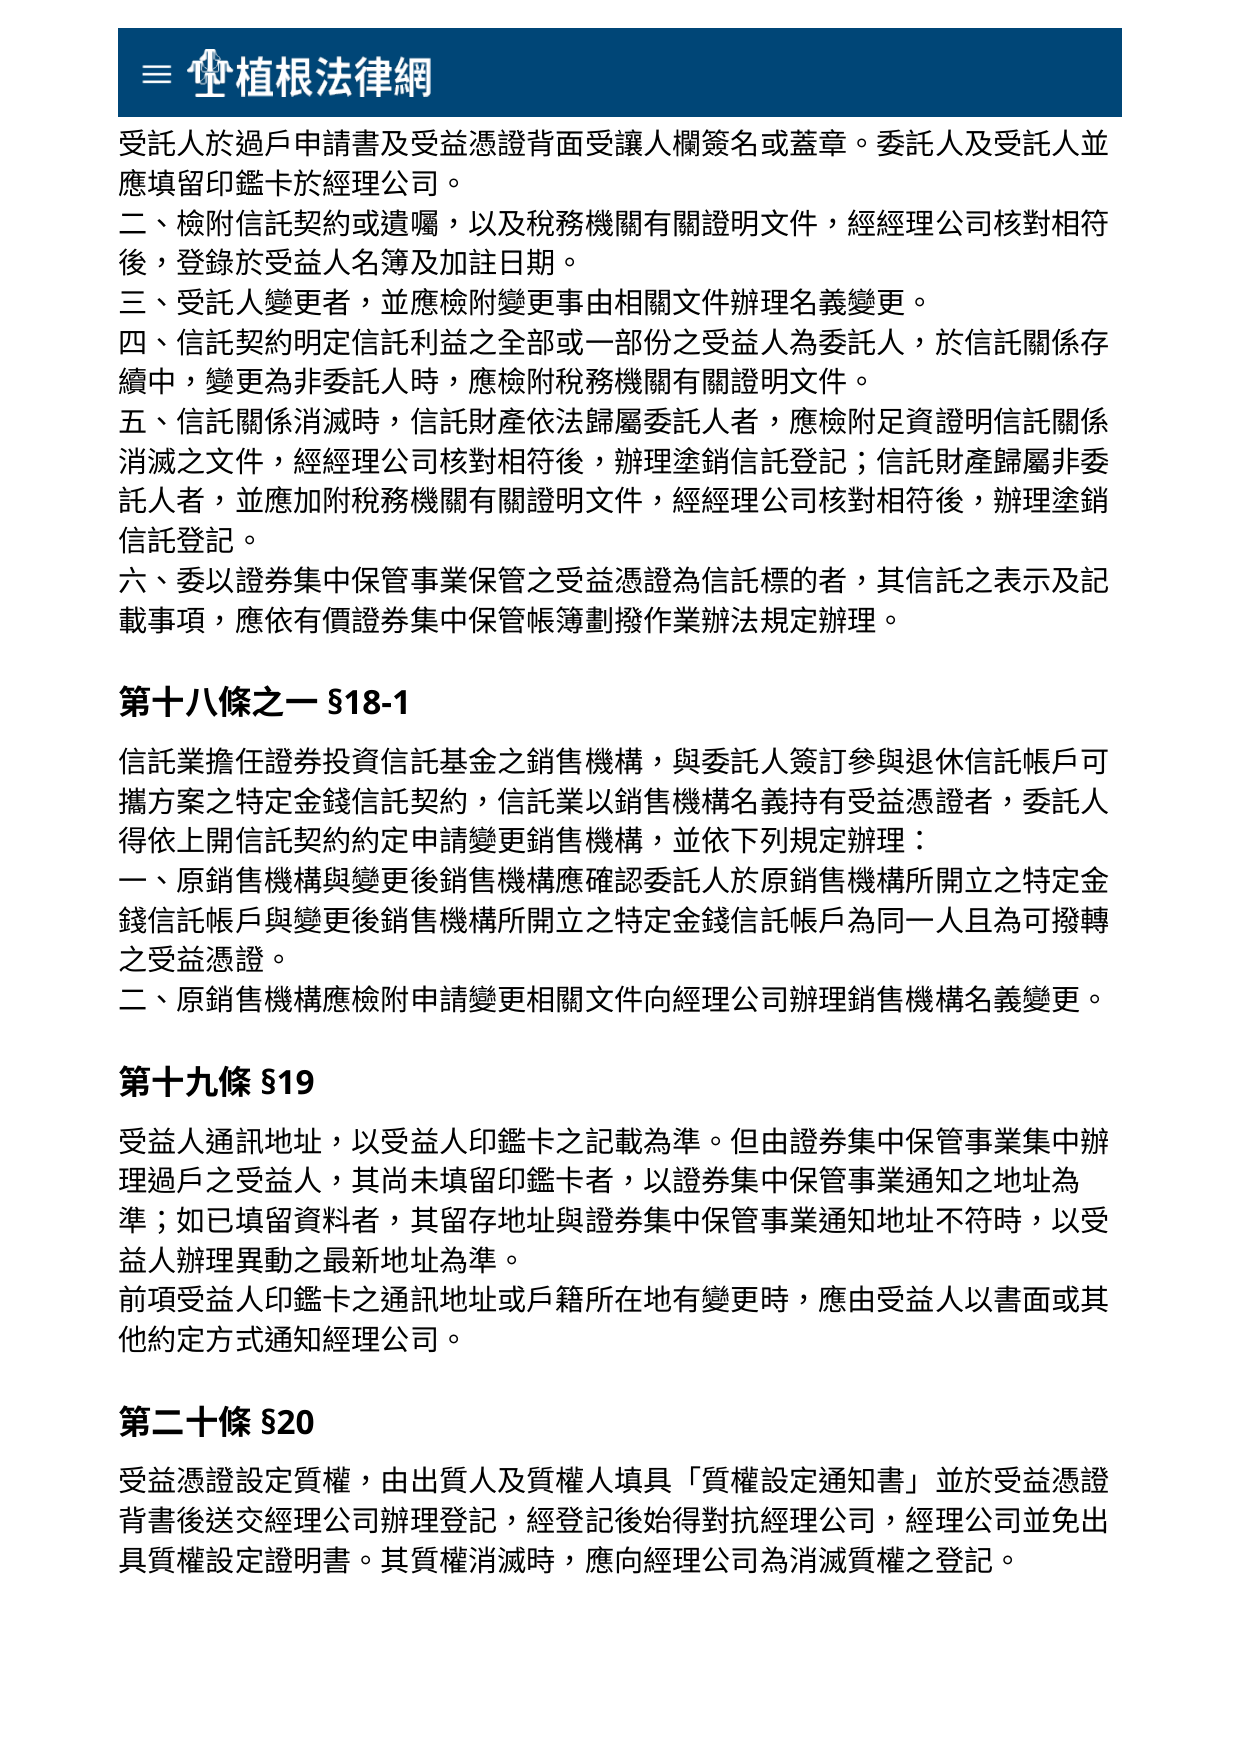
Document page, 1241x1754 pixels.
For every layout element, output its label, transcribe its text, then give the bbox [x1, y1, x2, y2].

text 第十八條之一 §18-1 [118, 679, 1122, 724]
text 第二十條 §20 [118, 1399, 1122, 1444]
text 六、委以證券集中保管事業保管之受益憑證為信託標的者，其信託之表示及記載事項，應依有價證券集中保管帳簿劃撥作業辦法規定辦理。 [118, 560, 1122, 639]
picture [118, 28, 1122, 117]
text 二、原銷售機構應檢附申請變更相關文件向經理公司辦理銷售機構名義變更。 [118, 979, 1122, 1019]
text 受益人通訊地址，以受益人印鑑卡之記載為準。但由證券集中保管事業集中辦理過戶之受益人，其尚未填留印鑑卡者，以證券集中保管事業通知之地址為準；如已填留資料者，其留存地址與證券集中保管事業通知地址不符時，以受益人辦理異動之最新地址為準。 [118, 1121, 1122, 1279]
text 受益憑證設定質權，由出質人及質權人填具「質權設定通知書」並於受益憑證背書後送交經理公司辦理登記，經登記後始得對抗經理公司，經理公司並免出具質權設定證明書。其質權消滅時，應向經理公司為消滅質權之登記。 [118, 1461, 1122, 1580]
text 五、信託關係消滅時，信託財產依法歸屬委託人者，應檢附足資證明信託關係消滅之文件，經經理公司核對相符後，辦理塗銷信託登記；信託財產歸屬非委託人者，並應加附稅務機關有關證明文件，經經理公司核對相符後，辦理塗銷信託登記。 [118, 401, 1122, 560]
text 四、信託契約明定信託利益之全部或一部份之受益人為委託人，於信託關係存續中，變更為非委託人時，應檢附稅務機關有關證明文件。 [118, 322, 1122, 401]
text 二、檢附信託契約或遺囑，以及稅務機關有關證明文件，經經理公司核對相符後，登錄於受益人名簿及加註日期。 [118, 203, 1122, 282]
text 受託人於過戶申請書及受益憑證背面受讓人欄簽名或蓋章。委託人及受託人並應填留印鑑卡於經理公司。 [118, 123, 1122, 203]
text 三、受託人變更者，並應檢附變更事由相關文件辦理名義變更。 [118, 282, 1122, 322]
text 前項受益人印鑑卡之通訊地址或戶籍所在地有變更時，應由受益人以書面或其他約定方式通知經理公司。 [118, 1279, 1122, 1359]
text 一、原銷售機構與變更後銷售機構應確認委託人於原銷售機構所開立之特定金錢信託帳戶與變更後銷售機構所開立之特定金錢信託帳戶為同一人且為可撥轉之受益憑證。 [118, 860, 1122, 979]
text 信託業擔任證券投資信託基金之銷售機構，與委託人簽訂參與退休信託帳戶可攜方案之特定金錢信託契約，信託業以銷售機構名義持有受益憑證者，委託人得依上開信託契約約定申請變更銷售機構，並依下列規定辦理： [118, 741, 1122, 860]
text 第十九條 §19 [118, 1059, 1122, 1104]
